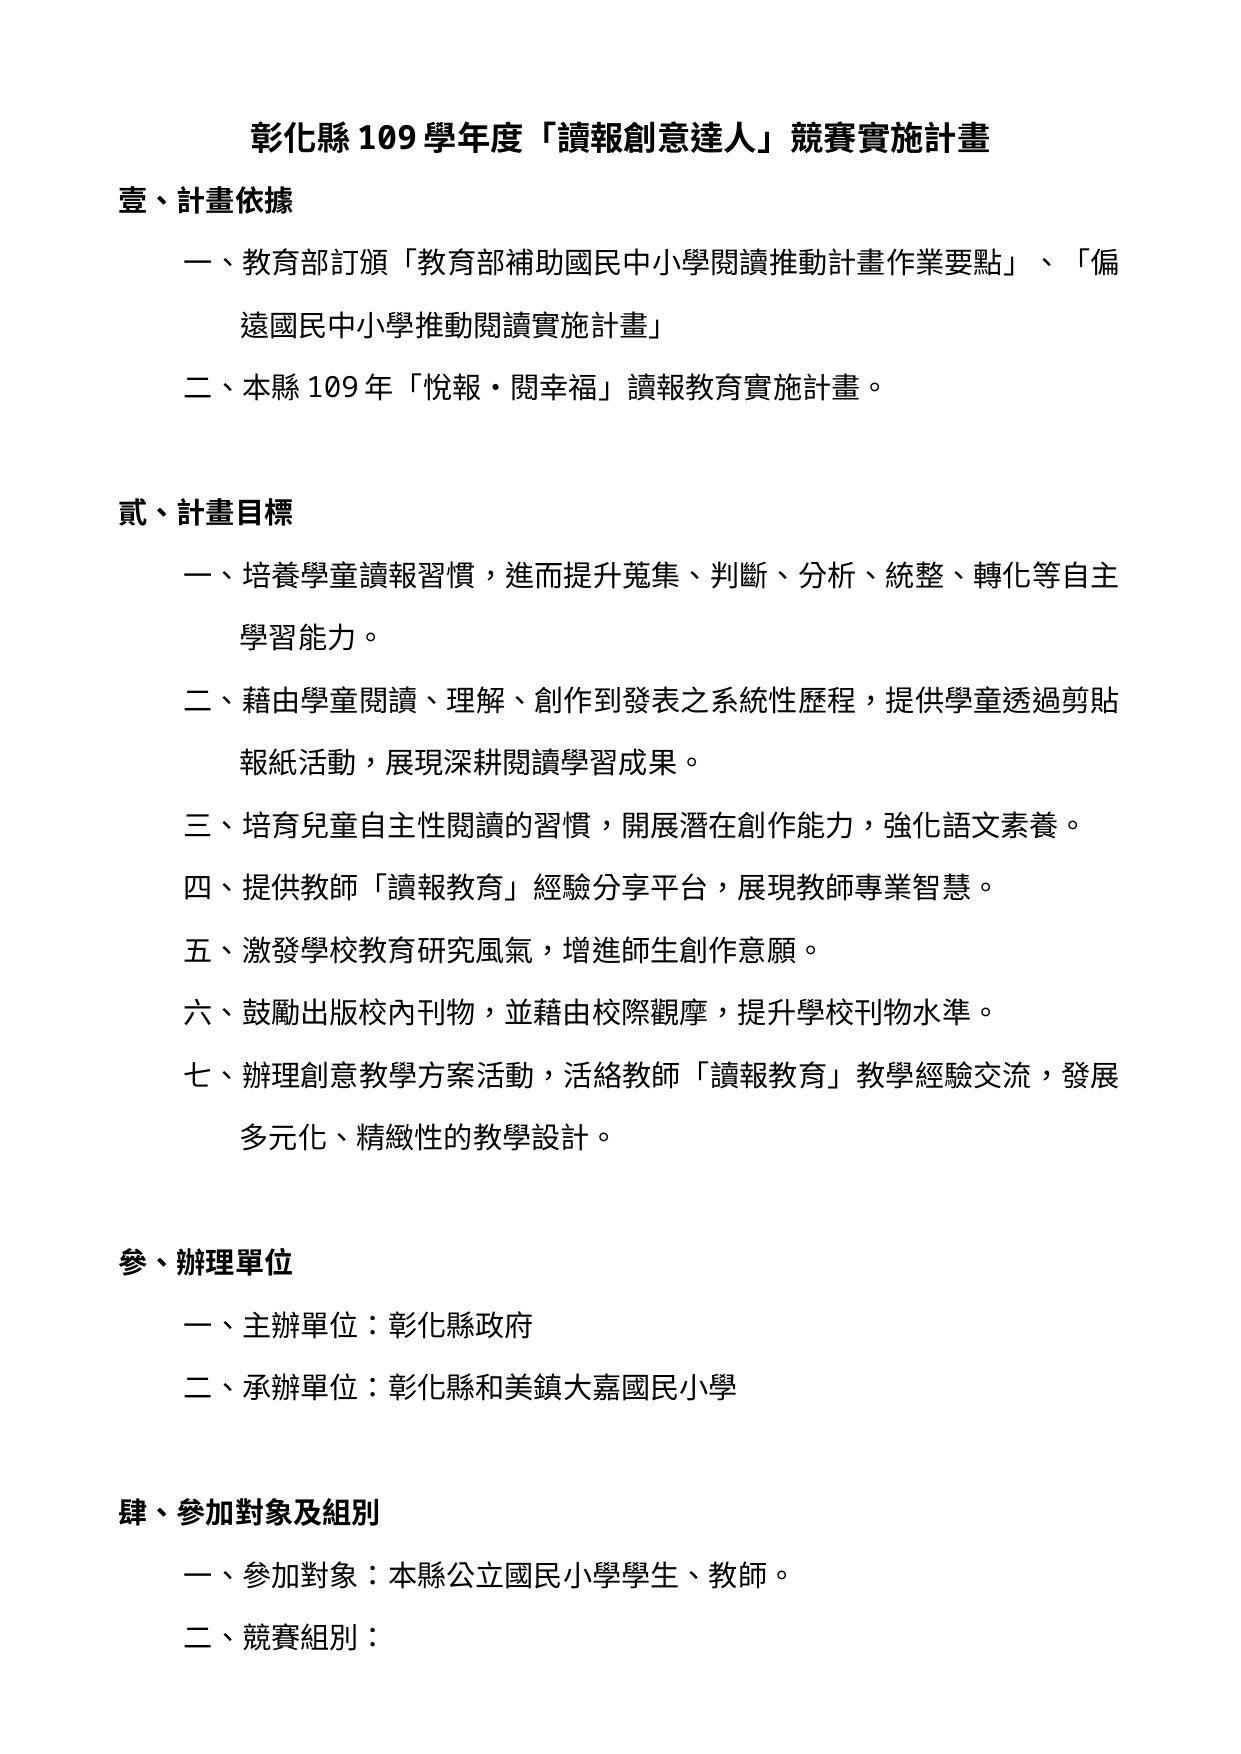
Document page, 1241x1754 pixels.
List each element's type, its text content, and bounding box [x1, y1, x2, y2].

text 四、提供教師「讀報教育」經驗分享平台，展現教師專業智慧。 [183, 844, 1122, 907]
text 二、藉由學童閱讀、理解、創作到發表之系統性歷程，提供學童透過剪貼報紙活動，展現深耕閱讀學習成果。 [183, 657, 1122, 782]
text 六、鼓勵出版校內刊物，並藉由校際觀摩，提升學校刊物水準。 [183, 969, 1122, 1032]
text 二、承辦單位：彰化縣和美鎮大嘉國民小學 [184, 1344, 1122, 1407]
text 一、教育部訂頒「教育部補助國民中小學閱讀推動計畫作業要點」、「偏遠國民中小學推動閱讀實施計畫」 [184, 219, 1122, 344]
text 壹、計畫依據 [118, 157, 1122, 219]
text 七、辦理創意教學方案活動，活絡教師「讀報教育」教學經驗交流，發展多元化、精緻性的教學設計。 [183, 1032, 1122, 1157]
text 一、主辦單位：彰化縣政府 [184, 1282, 1122, 1344]
text 一、培養學童讀報習慣，進而提升蒐集、判斷、分析、統整、轉化等自主學習能力。 [183, 532, 1122, 657]
text 三、培育兒童自主性閱讀的習慣，開展潛在創作能力，強化語文素養。 [183, 782, 1122, 844]
text 一、參加對象：本縣公立國民小學學生、教師。 [184, 1532, 1122, 1594]
text 五、激發學校教育研究風氣，增進師生創作意願。 [183, 907, 1122, 969]
text 二、競賽組別： [184, 1594, 1122, 1657]
text 彰化縣109學年度「讀報創意達人」競賽實施計畫 [118, 94, 1122, 157]
text 肆、參加對象及組別 [118, 1469, 1122, 1532]
text 二、本縣109年「悅報‧閱幸福」讀報教育實施計畫。 [184, 344, 1122, 407]
text 參、辦理單位 [118, 1219, 1122, 1282]
text 貳、計畫目標 [118, 469, 1122, 532]
